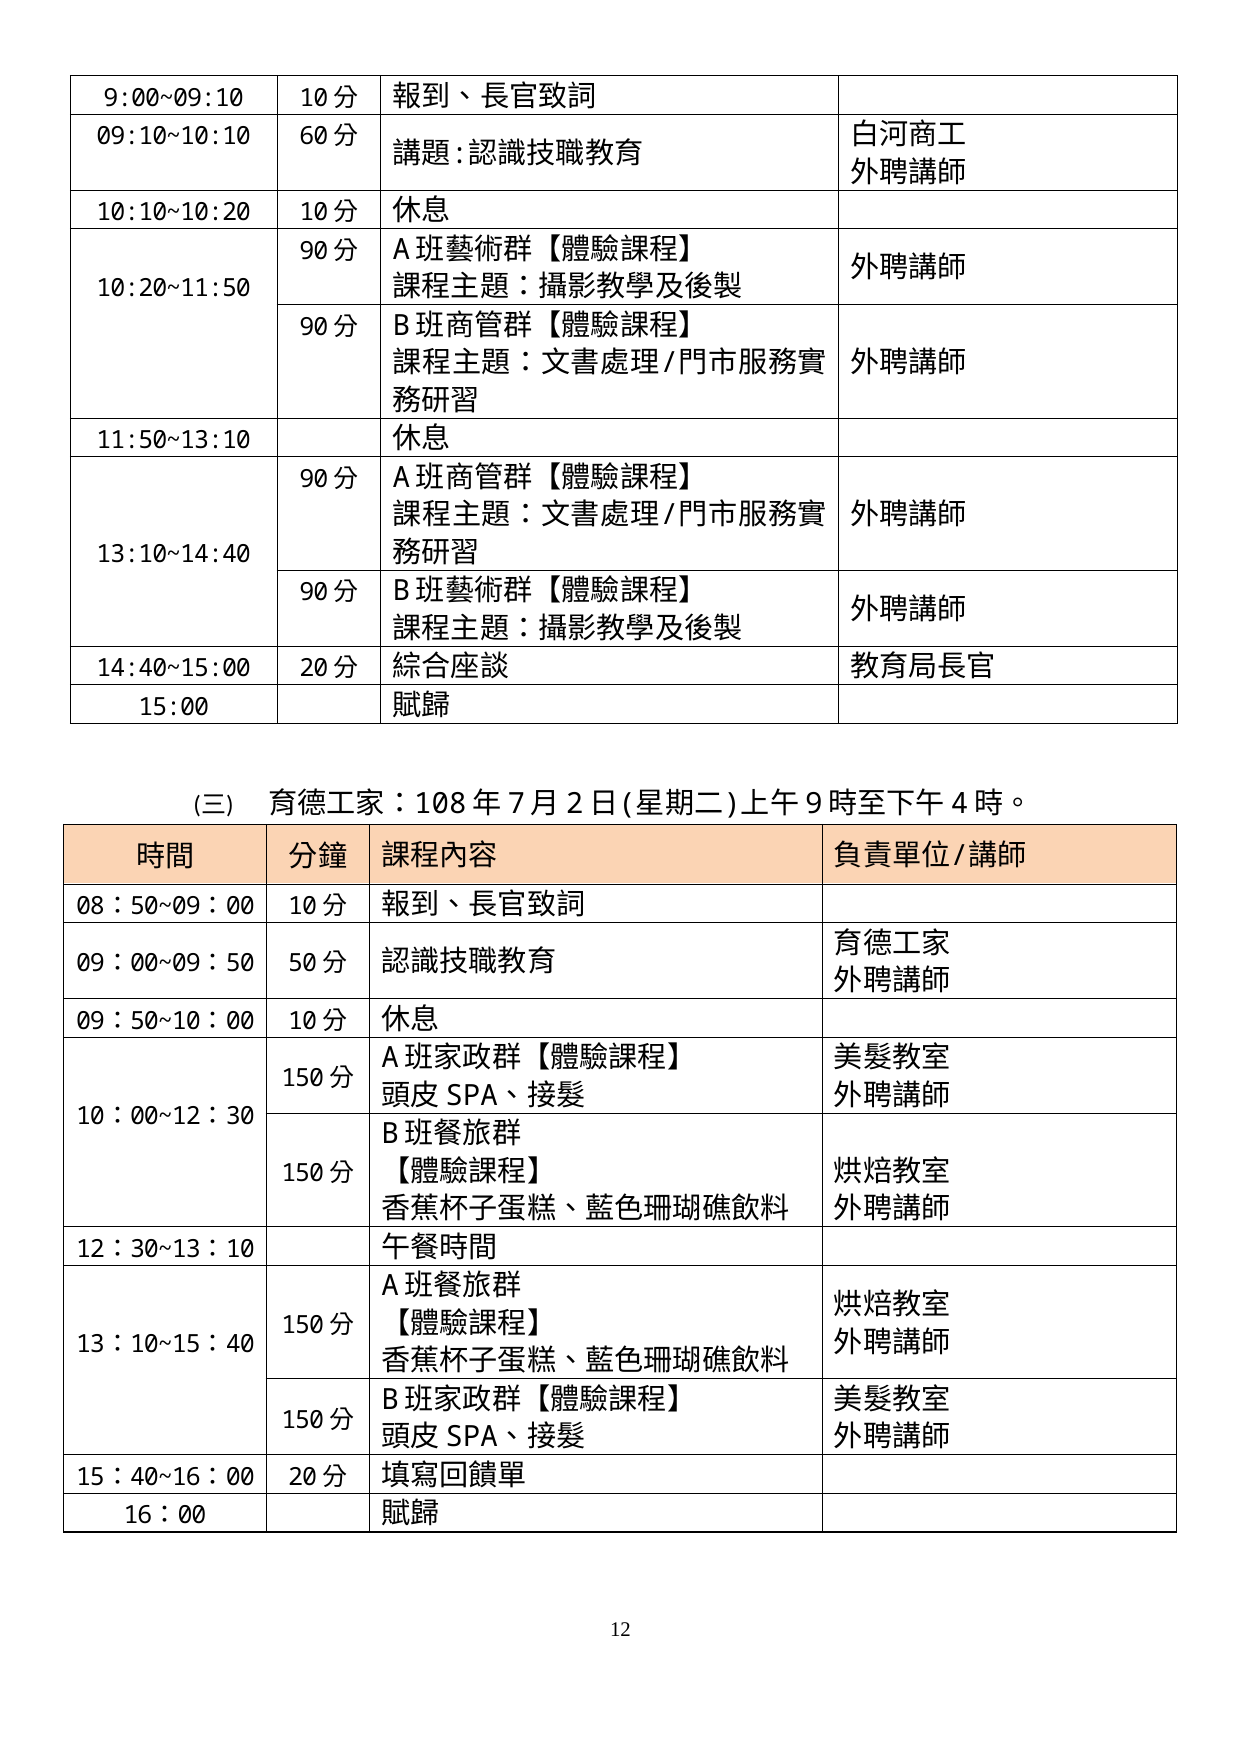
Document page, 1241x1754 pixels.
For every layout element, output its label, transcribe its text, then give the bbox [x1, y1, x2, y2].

table_cell 90分 [278, 457, 380, 570]
table_cell 12：30~13：10 [64, 1227, 266, 1265]
table_cell 08：50~09：00 [64, 885, 266, 922]
table_cell 育德工家 外聘講師 [823, 923, 1176, 998]
table_cell 90分 [278, 305, 380, 418]
table_header 課程內容 [370, 825, 822, 883]
table_cell B班餐旅群 【體驗課程】 香蕉杯子蛋糕、藍色珊瑚礁飲料 [370, 1114, 822, 1226]
table_cell 午餐時間 [370, 1227, 822, 1265]
table_cell 10分 [278, 191, 380, 228]
table_cell B班家政群【體驗課程】 頭皮SPA、接髮 [370, 1379, 822, 1454]
table_cell 講題:認識技職教育 [381, 115, 838, 189]
table_cell 美髮教室 外聘講師 [823, 1038, 1176, 1113]
table_cell [839, 419, 1177, 456]
table_cell 150分 [267, 1379, 369, 1454]
table_cell 休息 [370, 999, 822, 1037]
table_cell 50分 [267, 923, 369, 998]
table_header 負責單位/講師 [823, 825, 1176, 883]
table_cell 烘焙教室 外聘講師 [823, 1266, 1176, 1378]
table_cell A班家政群【體驗課程】 頭皮SPA、接髮 [370, 1038, 822, 1113]
table_cell [839, 191, 1177, 228]
table_cell 休息 [381, 419, 838, 456]
table_cell 15：40~16：00 [64, 1455, 266, 1493]
table_cell 10:10~10:20 [71, 191, 277, 228]
table_cell [839, 685, 1177, 723]
table_cell 11:50~13:10 [71, 419, 277, 456]
table_cell B班商管群【體驗課程】 課程主題：文書處理/門市服務實務研習 [381, 305, 838, 418]
table_cell 10分 [267, 999, 369, 1037]
table_header 分鐘 [267, 825, 369, 883]
table_cell 10分 [267, 885, 369, 922]
table_cell 休息 [381, 191, 838, 228]
table_cell 60分 [278, 115, 380, 189]
table_cell 10:20~11:50 [71, 229, 277, 418]
table_cell 14:40~15:00 [71, 647, 277, 684]
table_cell 13:10~14:40 [71, 457, 277, 646]
table_cell 報到、長官致詞 [381, 76, 838, 113]
table_cell 150分 [267, 1038, 369, 1113]
table_cell [823, 1455, 1176, 1493]
table_cell 10：00~12：30 [64, 1038, 266, 1226]
table_cell 15:00 [71, 685, 277, 723]
table_cell 美髮教室 外聘講師 [823, 1379, 1176, 1454]
table_cell 外聘講師 [839, 457, 1177, 570]
table_cell [823, 999, 1176, 1037]
table_cell [823, 885, 1176, 922]
table_cell [839, 76, 1177, 113]
table_cell A班藝術群【體驗課程】 課程主題：攝影教學及後製 [381, 229, 838, 304]
table_cell 烘焙教室 外聘講師 [823, 1114, 1176, 1226]
table_cell 外聘講師 [839, 229, 1177, 304]
table_cell [267, 1227, 369, 1265]
table_cell 認識技職教育 [370, 923, 822, 998]
table_cell A班餐旅群 【體驗課程】 香蕉杯子蛋糕、藍色珊瑚礁飲料 [370, 1266, 822, 1378]
table_cell 20分 [267, 1455, 369, 1493]
table_cell 綜合座談 [381, 647, 838, 684]
table_cell 150分 [267, 1114, 369, 1226]
table_cell 09：00~09：50 [64, 923, 266, 998]
table_cell 填寫回饋單 [370, 1455, 822, 1493]
table_cell 報到、長官致詞 [370, 885, 822, 922]
table_cell 9:00~09:10 [71, 76, 277, 113]
table_cell 教育局長官 [839, 647, 1177, 684]
table_cell 90分 [278, 229, 380, 304]
table_cell 外聘講師 [839, 571, 1177, 646]
table_cell 13：10~15：40 [64, 1266, 266, 1454]
table_cell 150分 [267, 1266, 369, 1378]
table_cell [823, 1227, 1176, 1265]
table_cell [278, 685, 380, 723]
table_header 時間 [64, 825, 266, 883]
table_cell 白河商工 外聘講師 [839, 115, 1177, 189]
table_cell 賦歸 [370, 1494, 822, 1531]
table_cell 20分 [278, 647, 380, 684]
list 育德工家：108年7月2日(星期二)上午9時至下午4時。 [193, 774, 1122, 824]
table_cell [823, 1494, 1176, 1531]
table_cell A班商管群【體驗課程】 課程主題：文書處理/門市服務實務研習 [381, 457, 838, 570]
table_cell B班藝術群【體驗課程】 課程主題：攝影教學及後製 [381, 571, 838, 646]
table_cell [278, 419, 380, 456]
table_cell 16：00 [64, 1494, 266, 1531]
table_cell 90分 [278, 571, 380, 646]
table_cell 賦歸 [381, 685, 838, 723]
table_cell 09:10~10:10 [71, 115, 277, 189]
table_cell 09：50~10：00 [64, 999, 266, 1037]
table_cell 外聘講師 [839, 305, 1177, 418]
table_cell [267, 1494, 369, 1531]
table_cell 10分 [278, 76, 380, 113]
